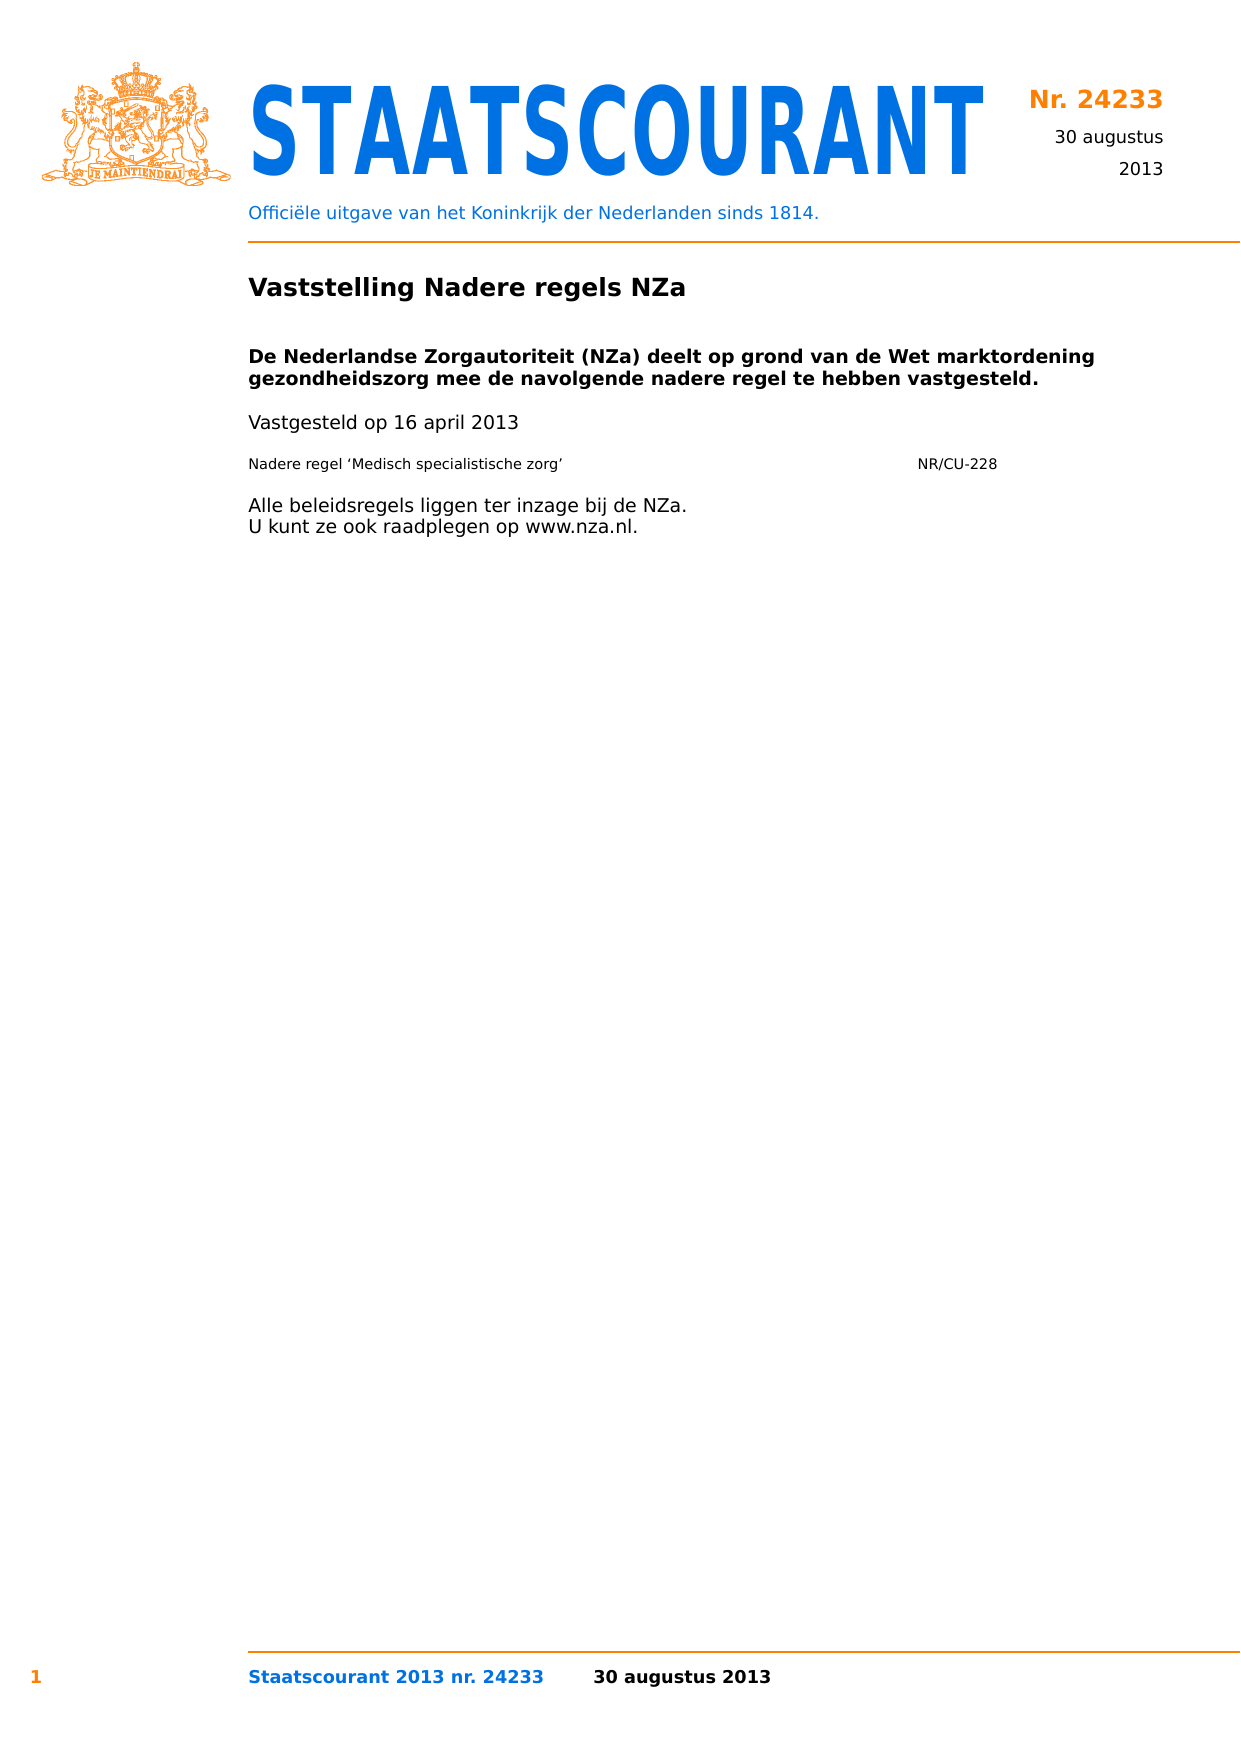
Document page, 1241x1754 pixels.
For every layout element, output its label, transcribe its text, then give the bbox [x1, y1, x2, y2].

picture [41, 62, 231, 186]
table_header Nadere regel ‘Medisch specialistische zorg’ [248, 456, 911, 473]
table_cell 2013 [998, 153, 1240, 203]
text Vastgesteld op 16 april 2013 [248, 412, 1163, 434]
table_cell 30 augustus [998, 121, 1240, 153]
text Alle beleidsregels liggen ter inzage bij de NZa. [248, 494, 1163, 516]
table_header STAATSCOURANT [248, 62, 998, 203]
table_header Nr. 24233 [998, 62, 1240, 121]
table_cell Officiële uitgave van het Koninkrijk der Nederlanden sinds 1814. [248, 203, 1240, 241]
text De Nederlandse Zorgautoriteit (NZa) deelt op grond van de Wet marktordening gezondheidszorg mee de navolgende nadere regel te hebben vastgesteld. [248, 346, 1163, 390]
table_header NR/CU-228 [911, 456, 1163, 473]
text U kunt ze ook raadplegen op www.nza.nl. [248, 516, 1163, 538]
subtitle Vaststelling Nadere regels NZa [248, 273, 1163, 302]
table_header [25, 62, 248, 241]
